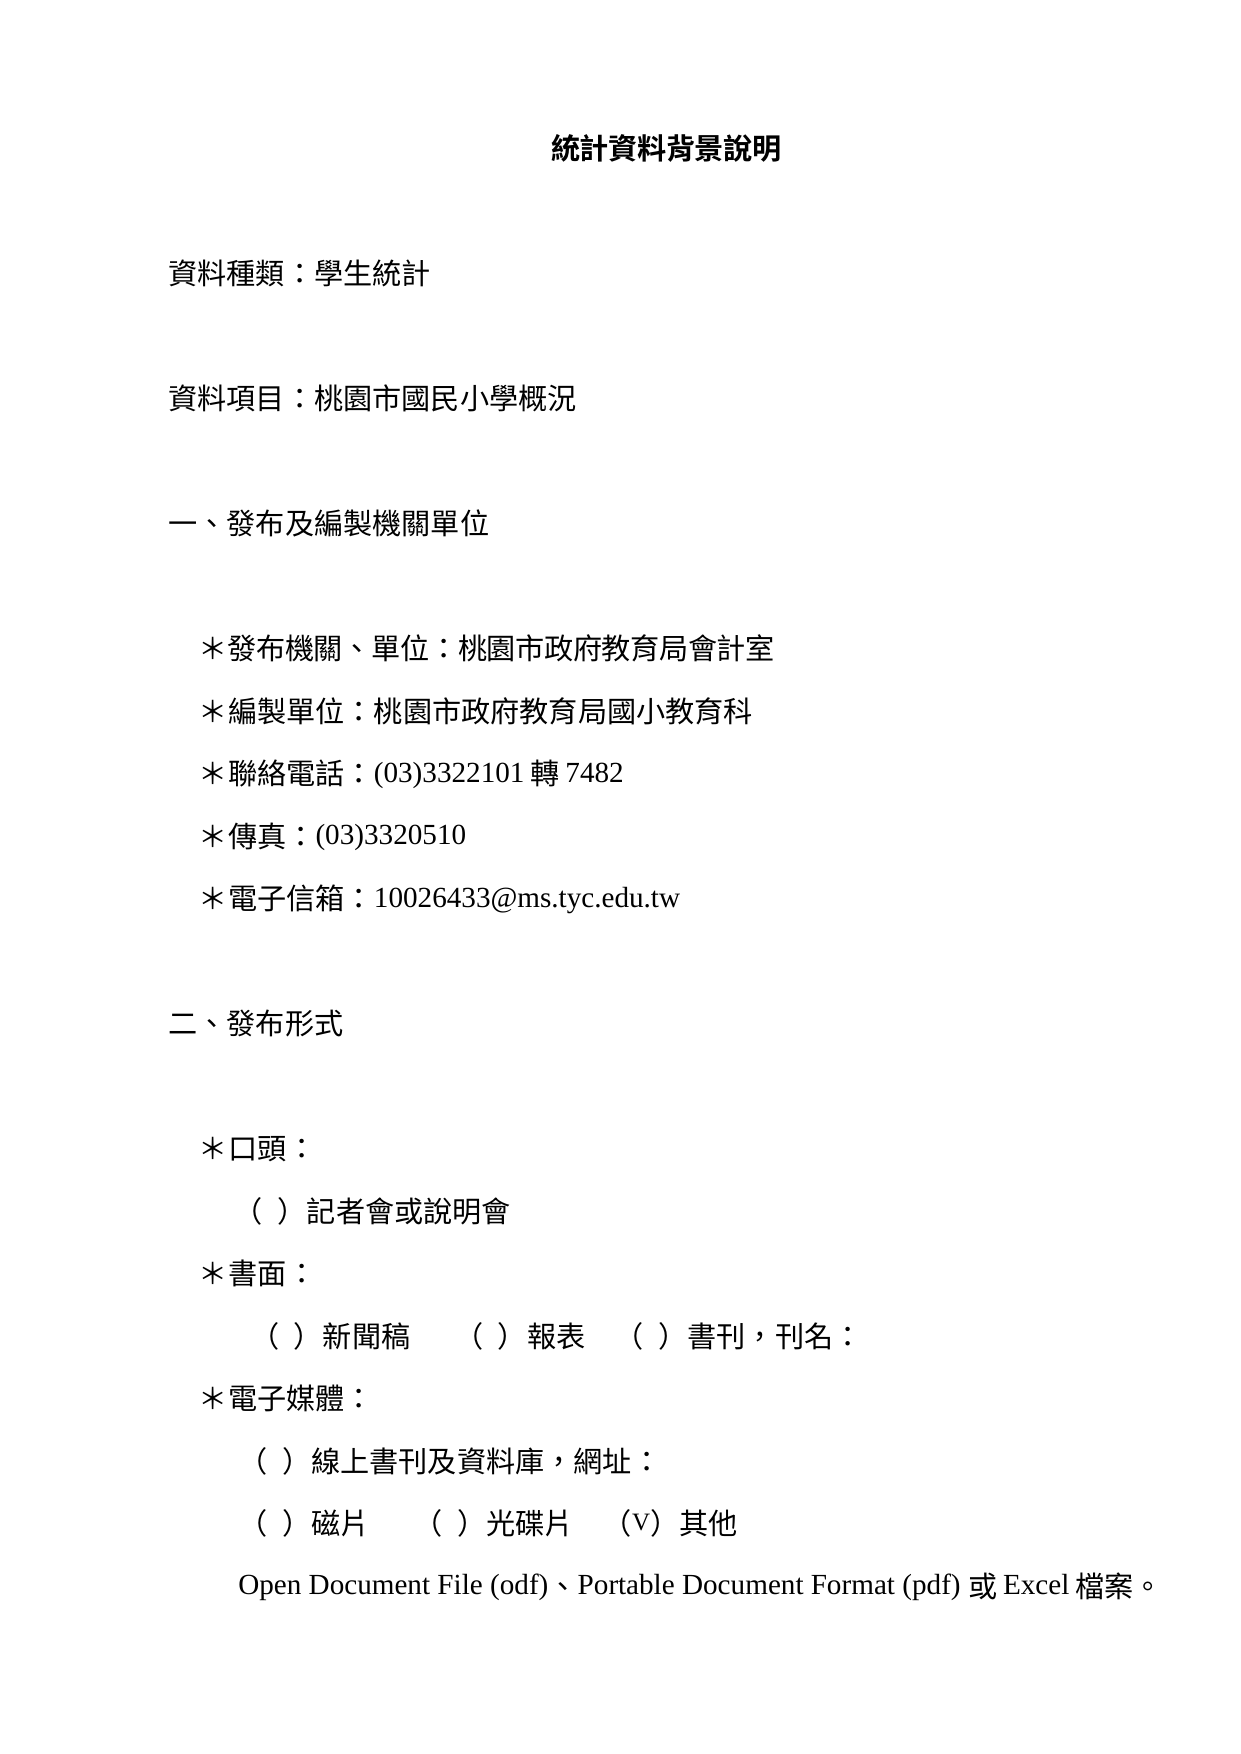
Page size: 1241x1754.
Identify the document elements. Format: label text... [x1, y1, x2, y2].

table_header 統計資料背景說明 資料種類：學生統計 資料項目：桃園市國民小學概況 一、發布及編製機關單位 ＊發布機關、單位：桃園市政府教育局會計室 ＊編製單位：桃園市政府教育局國小教育科 ＊聯絡電話：(03)3322101轉7482 ＊傳真：(03)3320510 ＊電子信箱：10026433@ms.tyc.edu.tw 二、發布形式 口頭： （ ）記者會或說明會 書面： （ ）新聞稿 （ ）報表 （ ）書刊，刊名： ＊電子媒體： （ ）線上書刊及資料庫，網址： （ ）磁片 （ ）光碟片 （V）其他 Open Document File (odf)、Portable Document Format (pdf) 或Excel檔案。 [157, 105, 1193, 1605]
